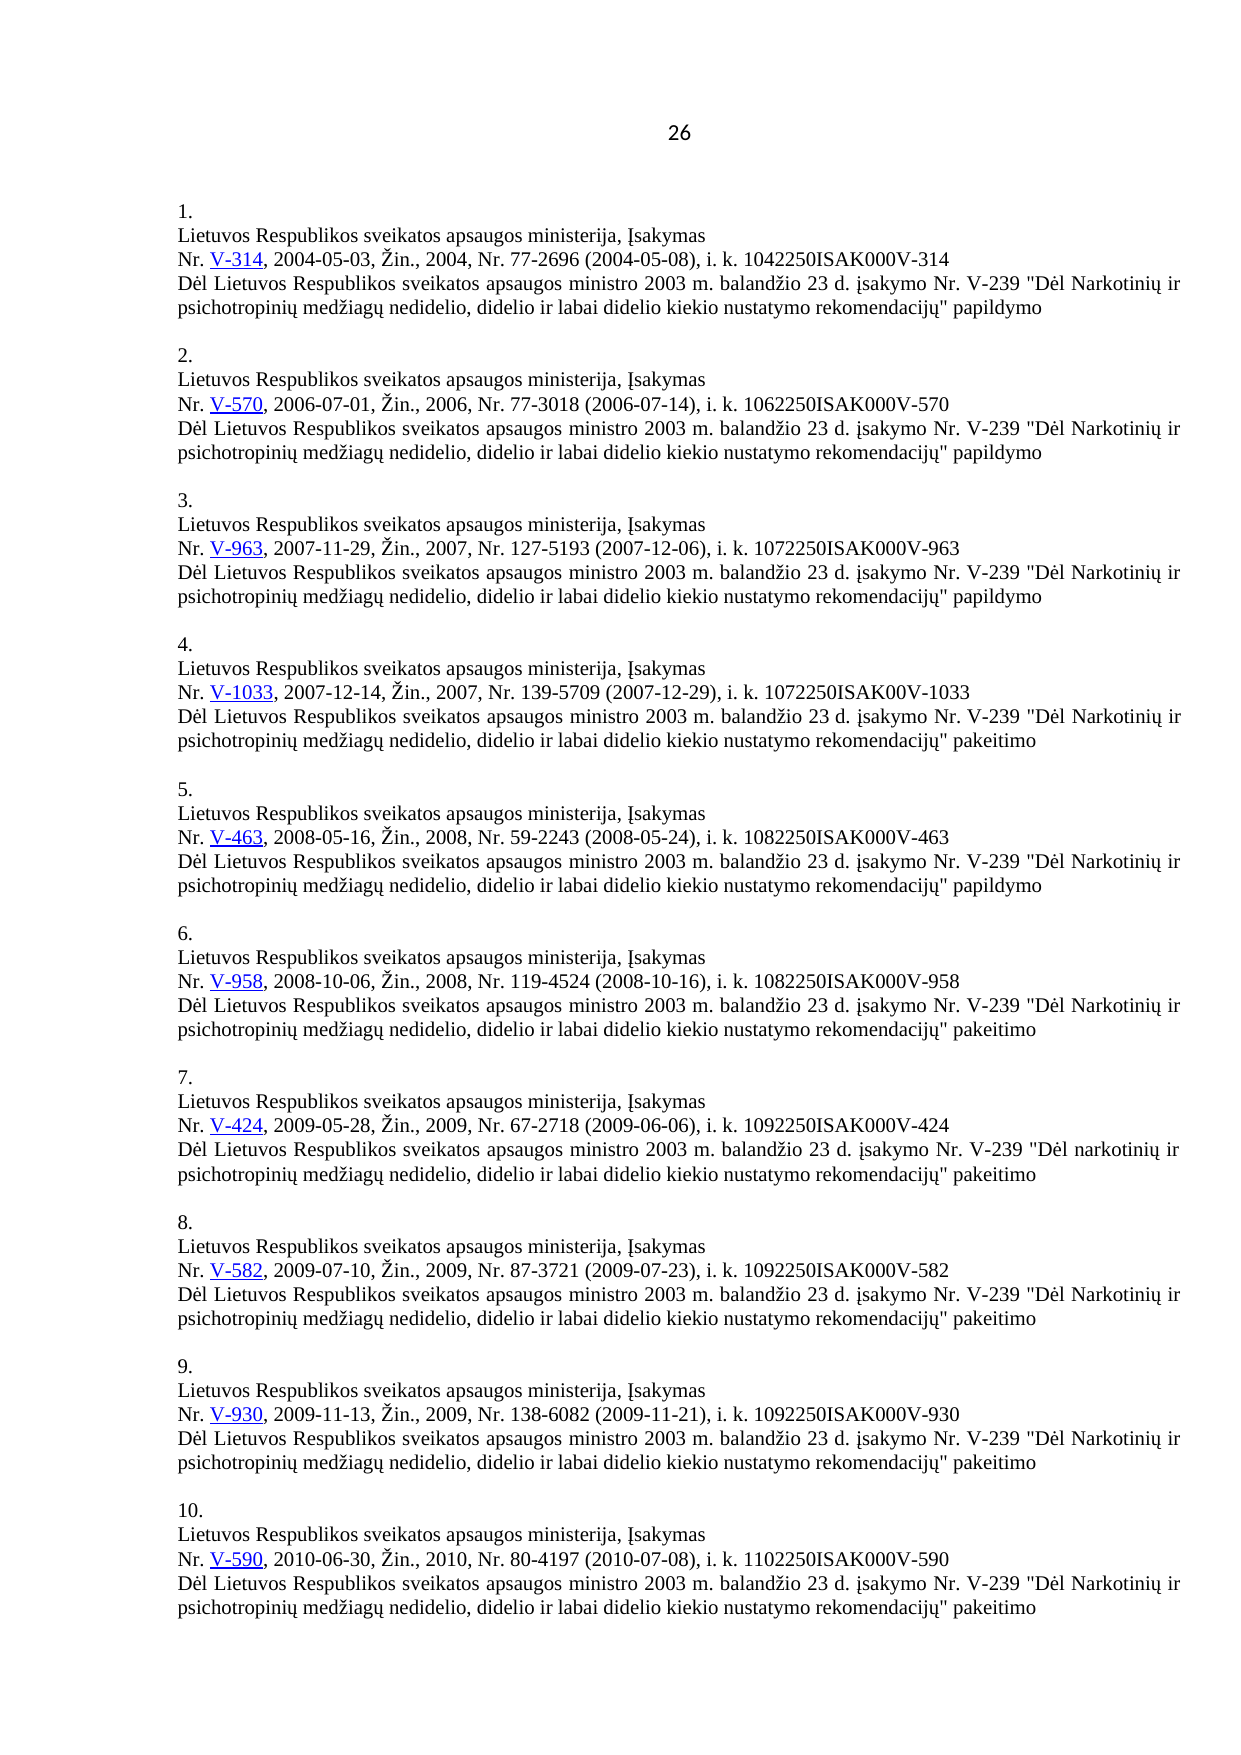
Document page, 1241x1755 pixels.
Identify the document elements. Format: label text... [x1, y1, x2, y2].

text 7. [177, 1065, 1181, 1089]
text Nr. V-463, 2008-05-16, Žin., 2008, Nr. 59-2243 (2008-05-24), i. k. 1082250ISAK000V-463 [177, 824, 1181, 849]
text Lietuvos Respublikos sveikatos apsaugos ministerija, Įsakymas [177, 1378, 1181, 1402]
text Nr. V-958, 2008-10-06, Žin., 2008, Nr. 119-4524 (2008-10-16), i. k. 1082250ISAK000V-958 [177, 969, 1181, 993]
text Nr. V-314, 2004-05-03, Žin., 2004, Nr. 77-2696 (2004-05-08), i. k. 1042250ISAK000V-314 [177, 247, 1181, 271]
text Lietuvos Respublikos sveikatos apsaugos ministerija, Įsakymas [177, 656, 1181, 680]
text Dėl Lietuvos Respublikos sveikatos apsaugos ministro 2003 m. balandžio 23 d. įsakymo Nr. V-239 "Dėl Narkotinių ir psichotropinių medžiagų nedidelio, didelio ir labai didelio kiekio nustatymo rekomendacijų" pakeitimo [177, 1282, 1181, 1330]
text 3. [177, 488, 1181, 512]
text Nr. V-590, 2010-06-30, Žin., 2010, Nr. 80-4197 (2010-07-08), i. k. 1102250ISAK000V-590 [177, 1546, 1181, 1571]
text Dėl Lietuvos Respublikos sveikatos apsaugos ministro 2003 m. balandžio 23 d. įsakymo Nr. V-239 "Dėl Narkotinių ir psichotropinių medžiagų nedidelio, didelio ir labai didelio kiekio nustatymo rekomendacijų" papildymo [177, 849, 1181, 897]
text Dėl Lietuvos Respublikos sveikatos apsaugos ministro 2003 m. balandžio 23 d. įsakymo Nr. V-239 "Dėl Narkotinių ir psichotropinių medžiagų nedidelio, didelio ir labai didelio kiekio nustatymo rekomendacijų" pakeitimo [177, 1426, 1181, 1474]
text Nr. V-930, 2009-11-13, Žin., 2009, Nr. 138-6082 (2009-11-21), i. k. 1092250ISAK000V-930 [177, 1402, 1181, 1426]
text 5. [177, 776, 1181, 801]
text Dėl Lietuvos Respublikos sveikatos apsaugos ministro 2003 m. balandžio 23 d. įsakymo Nr. V-239 "Dėl Narkotinių ir psichotropinių medžiagų nedidelio, didelio ir labai didelio kiekio nustatymo rekomendacijų" papildymo [177, 271, 1181, 319]
text Dėl Lietuvos Respublikos sveikatos apsaugos ministro 2003 m. balandžio 23 d. įsakymo Nr. V-239 "Dėl Narkotinių ir psichotropinių medžiagų nedidelio, didelio ir labai didelio kiekio nustatymo rekomendacijų" pakeitimo [177, 704, 1181, 752]
text Lietuvos Respublikos sveikatos apsaugos ministerija, Įsakymas [177, 945, 1181, 969]
text Nr. V-963, 2007-11-29, Žin., 2007, Nr. 127-5193 (2007-12-06), i. k. 1072250ISAK000V-963 [177, 536, 1181, 560]
text 4. [177, 632, 1181, 656]
text 6. [177, 921, 1181, 945]
text Dėl Lietuvos Respublikos sveikatos apsaugos ministro 2003 m. balandžio 23 d. įsakymo Nr. V-239 "Dėl Narkotinių ir psichotropinių medžiagų nedidelio, didelio ir labai didelio kiekio nustatymo rekomendacijų" pakeitimo [177, 1571, 1181, 1619]
text 1. [177, 199, 1181, 223]
text 8. [177, 1209, 1181, 1234]
text 2. [177, 343, 1181, 367]
text Nr. V-570, 2006-07-01, Žin., 2006, Nr. 77-3018 (2006-07-14), i. k. 1062250ISAK000V-570 [177, 391, 1181, 416]
text 10. [177, 1498, 1181, 1522]
text Lietuvos Respublikos sveikatos apsaugos ministerija, Įsakymas [177, 1089, 1181, 1113]
text Nr. V-424, 2009-05-28, Žin., 2009, Nr. 67-2718 (2009-06-06), i. k. 1092250ISAK000V-424 [177, 1113, 1181, 1137]
text Lietuvos Respublikos sveikatos apsaugos ministerija, Įsakymas [177, 801, 1181, 824]
text Nr. V-582, 2009-07-10, Žin., 2009, Nr. 87-3721 (2009-07-23), i. k. 1092250ISAK000V-582 [177, 1258, 1181, 1282]
text Nr. V-1033, 2007-12-14, Žin., 2007, Nr. 139-5709 (2007-12-29), i. k. 1072250ISAK00V-1033 [177, 680, 1181, 704]
text Lietuvos Respublikos sveikatos apsaugos ministerija, Įsakymas [177, 1522, 1181, 1546]
text Dėl Lietuvos Respublikos sveikatos apsaugos ministro 2003 m. balandžio 23 d. įsakymo Nr. V-239 "Dėl Narkotinių ir psichotropinių medžiagų nedidelio, didelio ir labai didelio kiekio nustatymo rekomendacijų" pakeitimo [177, 993, 1181, 1041]
text Lietuvos Respublikos sveikatos apsaugos ministerija, Įsakymas [177, 367, 1181, 391]
text Lietuvos Respublikos sveikatos apsaugos ministerija, Įsakymas [177, 1234, 1181, 1258]
text Lietuvos Respublikos sveikatos apsaugos ministerija, Įsakymas [177, 223, 1181, 247]
text Dėl Lietuvos Respublikos sveikatos apsaugos ministro 2003 m. balandžio 23 d. įsakymo Nr. V-239 "Dėl Narkotinių ir psichotropinių medžiagų nedidelio, didelio ir labai didelio kiekio nustatymo rekomendacijų" papildymo [177, 416, 1181, 464]
text Dėl Lietuvos Respublikos sveikatos apsaugos ministro 2003 m. balandžio 23 d. įsakymo Nr. V-239 "Dėl Narkotinių ir psichotropinių medžiagų nedidelio, didelio ir labai didelio kiekio nustatymo rekomendacijų" papildymo [177, 560, 1181, 608]
text Dėl Lietuvos Respublikos sveikatos apsaugos ministro 2003 m. balandžio 23 d. įsakymo Nr. V-239 "Dėl narkotinių ir psichotropinių medžiagų nedidelio, didelio ir labai didelio kiekio nustatymo rekomendacijų" pakeitimo [177, 1137, 1181, 1186]
text 9. [177, 1354, 1181, 1378]
text Lietuvos Respublikos sveikatos apsaugos ministerija, Įsakymas [177, 512, 1181, 536]
